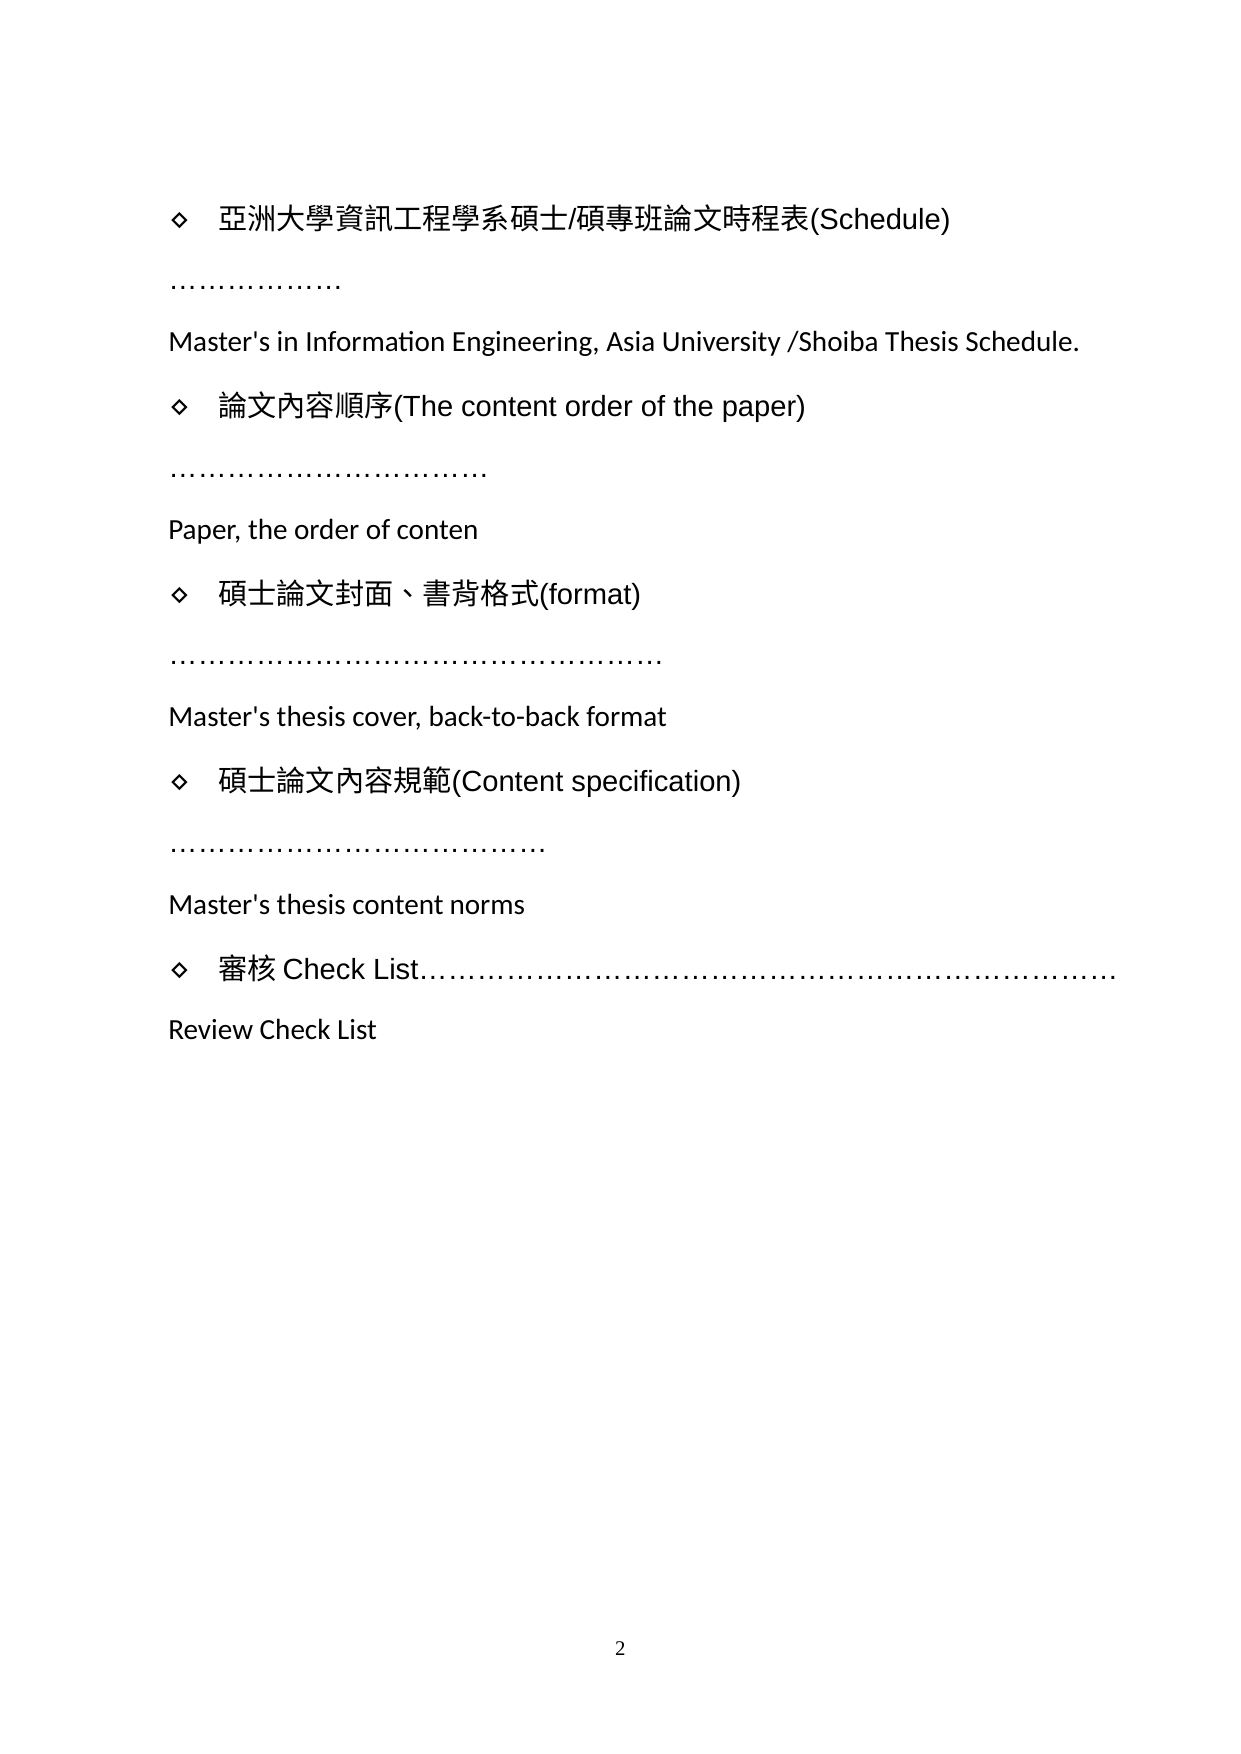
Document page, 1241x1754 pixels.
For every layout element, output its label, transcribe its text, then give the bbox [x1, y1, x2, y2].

list 碩士論文封面、書背格式(format)…………………………………………… [168, 550, 1122, 675]
text Review Check List [168, 987, 1122, 1050]
list 碩士論文內容規範(Content specification) ………………………………… [168, 737, 1122, 862]
list 論文內容順序(The content order of the paper)…………………………… [168, 362, 1122, 487]
text Master's in Information Engineering, Asia University /Shoiba Thesis Schedule. [168, 300, 1122, 362]
list 審核Check List……………………………………………………………… [168, 925, 1122, 987]
text Master's thesis content norms [168, 862, 1122, 925]
text Paper, the order of conten [168, 487, 1122, 550]
text Master's thesis cover, back-to-back format [168, 675, 1122, 737]
list 亞洲大學資訊工程學系碩士/碩專班論文時程表(Schedule)……………… [168, 175, 1122, 300]
